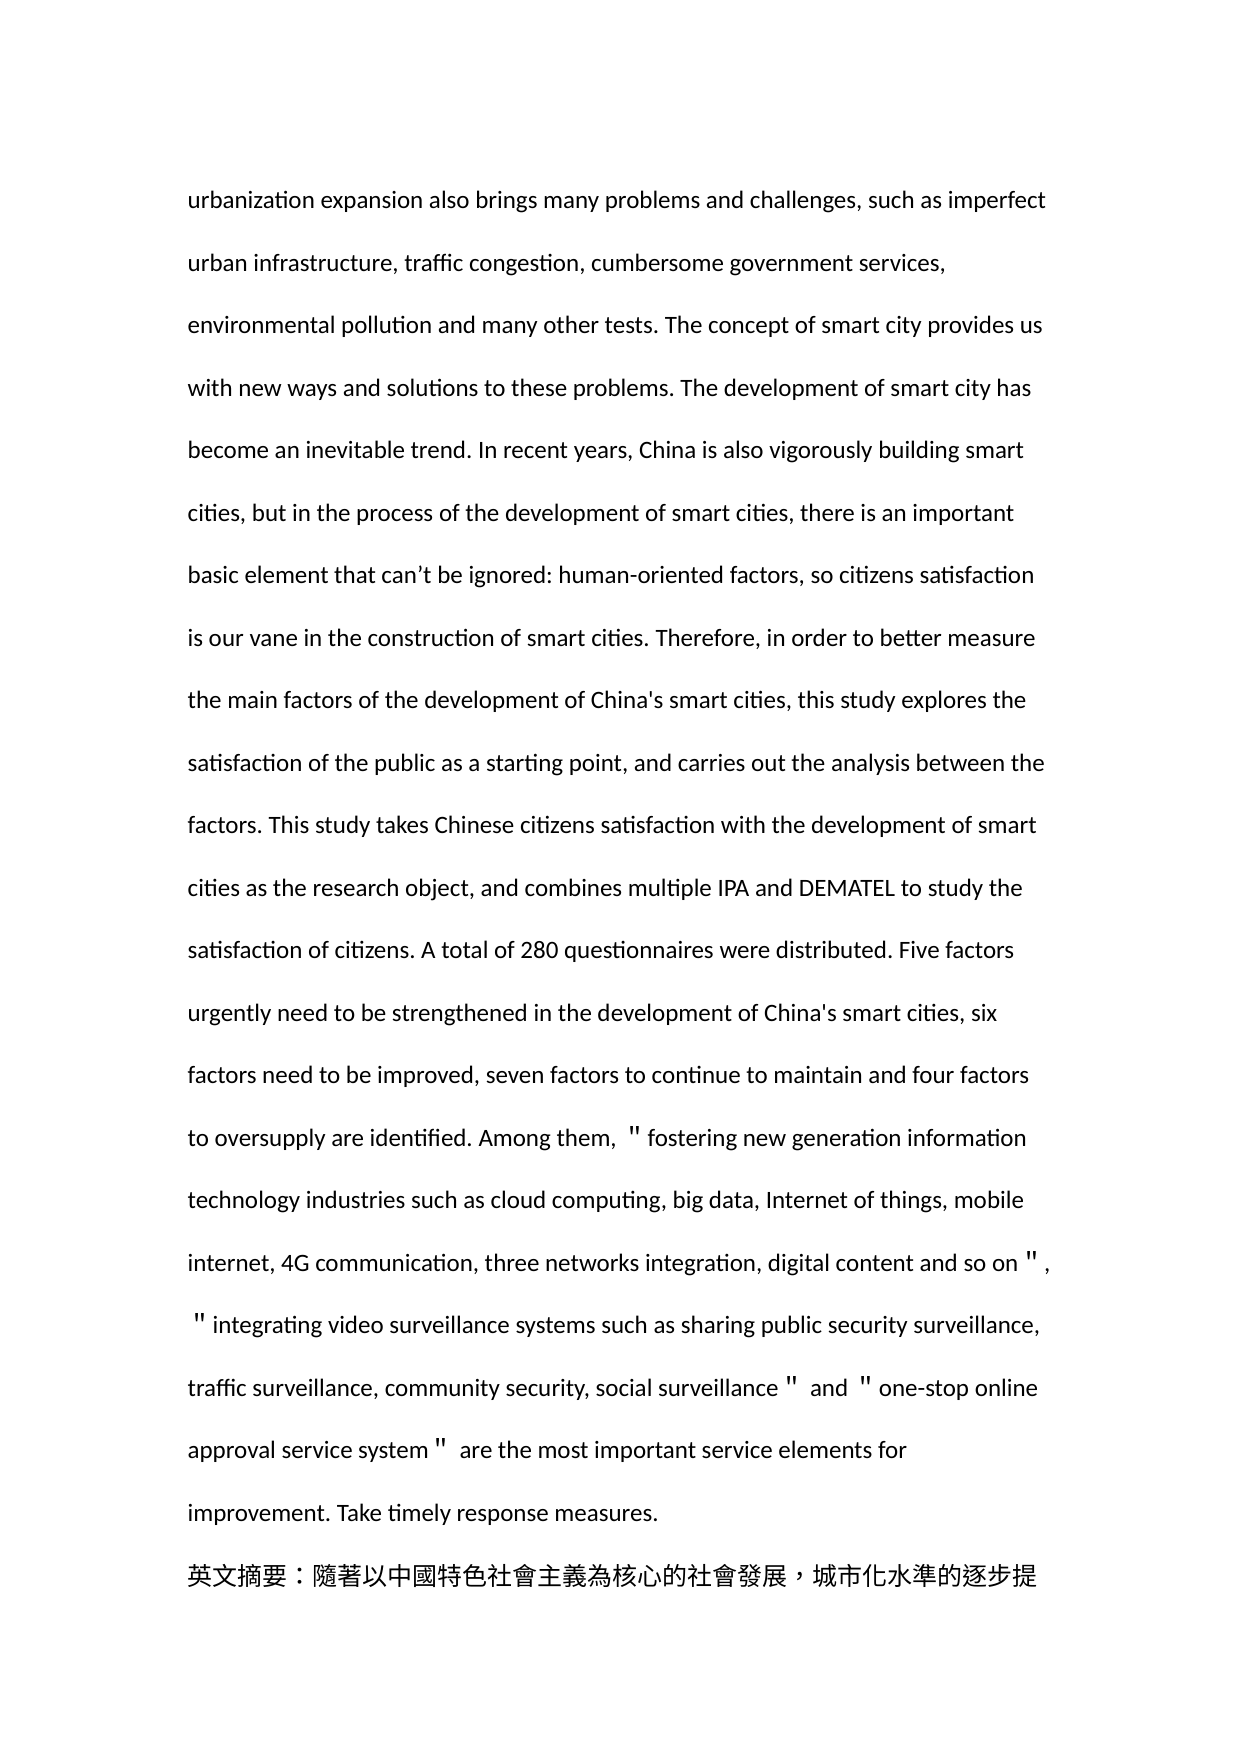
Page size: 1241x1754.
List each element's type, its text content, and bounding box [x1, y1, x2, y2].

text urbanization expansion also brings many problems and challenges, such as imperfect urban infrastructure, traffic congestion, cumbersome government services, environmental pollution and many other tests. The concept of smart city provides us with new ways and solutions to these problems. The development of smart city has become an inevitable trend. In recent years, China is also vigorously building smart cities, but in the process of the development of smart cities, there is an important basic element that can’t be ignored: human-oriented factors, so citizens satisfaction is our vane in the construction of smart cities. Therefore, in order to better measure the main factors of the development of China's smart cities, this study explores the satisfaction of the public as a starting point, and carries out the analysis between the factors. This study takes Chinese citizens satisfaction with the development of smart cities as the research object, and combines multiple IPA and DEMATEL to study the satisfaction of citizens. A total of 280 questionnaires were distributed. Five factors urgently need to be strengthened in the development of China's smart cities, six factors need to be improved, seven factors to continue to maintain and four factors to oversupply are identified. Among them, ＂fostering new generation information technology industries such as cloud computing, big data, Internet of things, mobile internet, 4G communication, three networks integration, digital content and so on＂, ＂integrating video surveillance systems such as sharing public security surveillance, traffic surveillance, community security, social surveillance＂ and ＂one-stop online approval service system＂ are the most important service elements for improvement. Take timely response measures. [187, 158, 1053, 1533]
text 英文摘要：隨著以中國特色社會主義為核心的社會發展，城市化水準的逐步提 [187, 1533, 1053, 1596]
